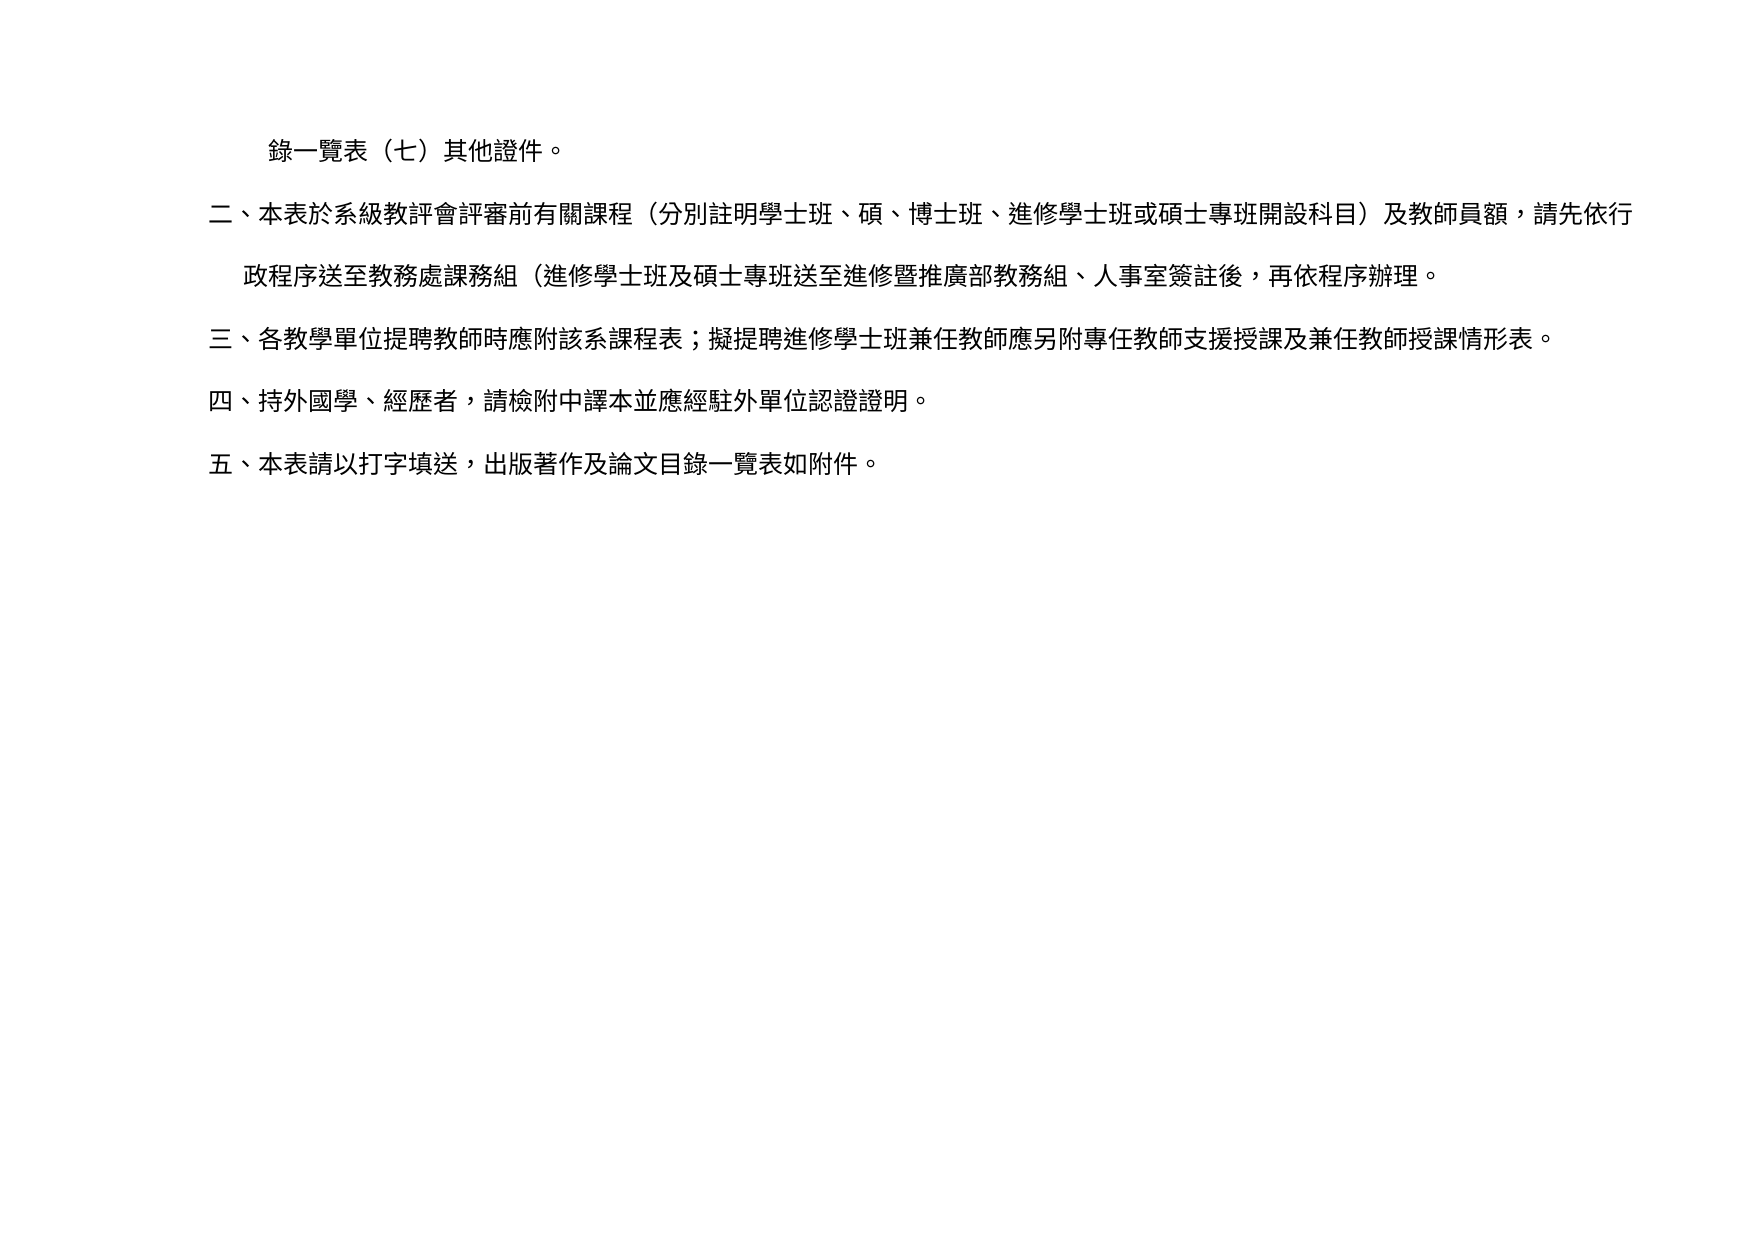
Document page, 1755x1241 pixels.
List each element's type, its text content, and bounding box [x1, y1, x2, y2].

text 四、持外國學、經歷者，請檢附中譯本並應經駐外單位認證證明。 [118, 358, 1636, 421]
text 三、各教學單位提聘教師時應附該系課程表；擬提聘進修學士班兼任教師應另附專任教師支援授課及兼任教師授課情形表。 [118, 296, 1636, 358]
text 錄一覽表（七）其他證件。 [118, 108, 1636, 171]
text 五、本表請以打字填送，出版著作及論文目錄一覽表如附件。 [118, 421, 1636, 483]
text 二、本表於系級教評會評審前有關課程（分別註明學士班、碩、博士班、進修學士班或碩士專班開設科目）及教師員額，請先依行政程序送至教務處課務組（進修學士班及碩士專班送至進修暨推廣部教務組、人事室簽註後，再依程序辦理。 [118, 171, 1636, 296]
